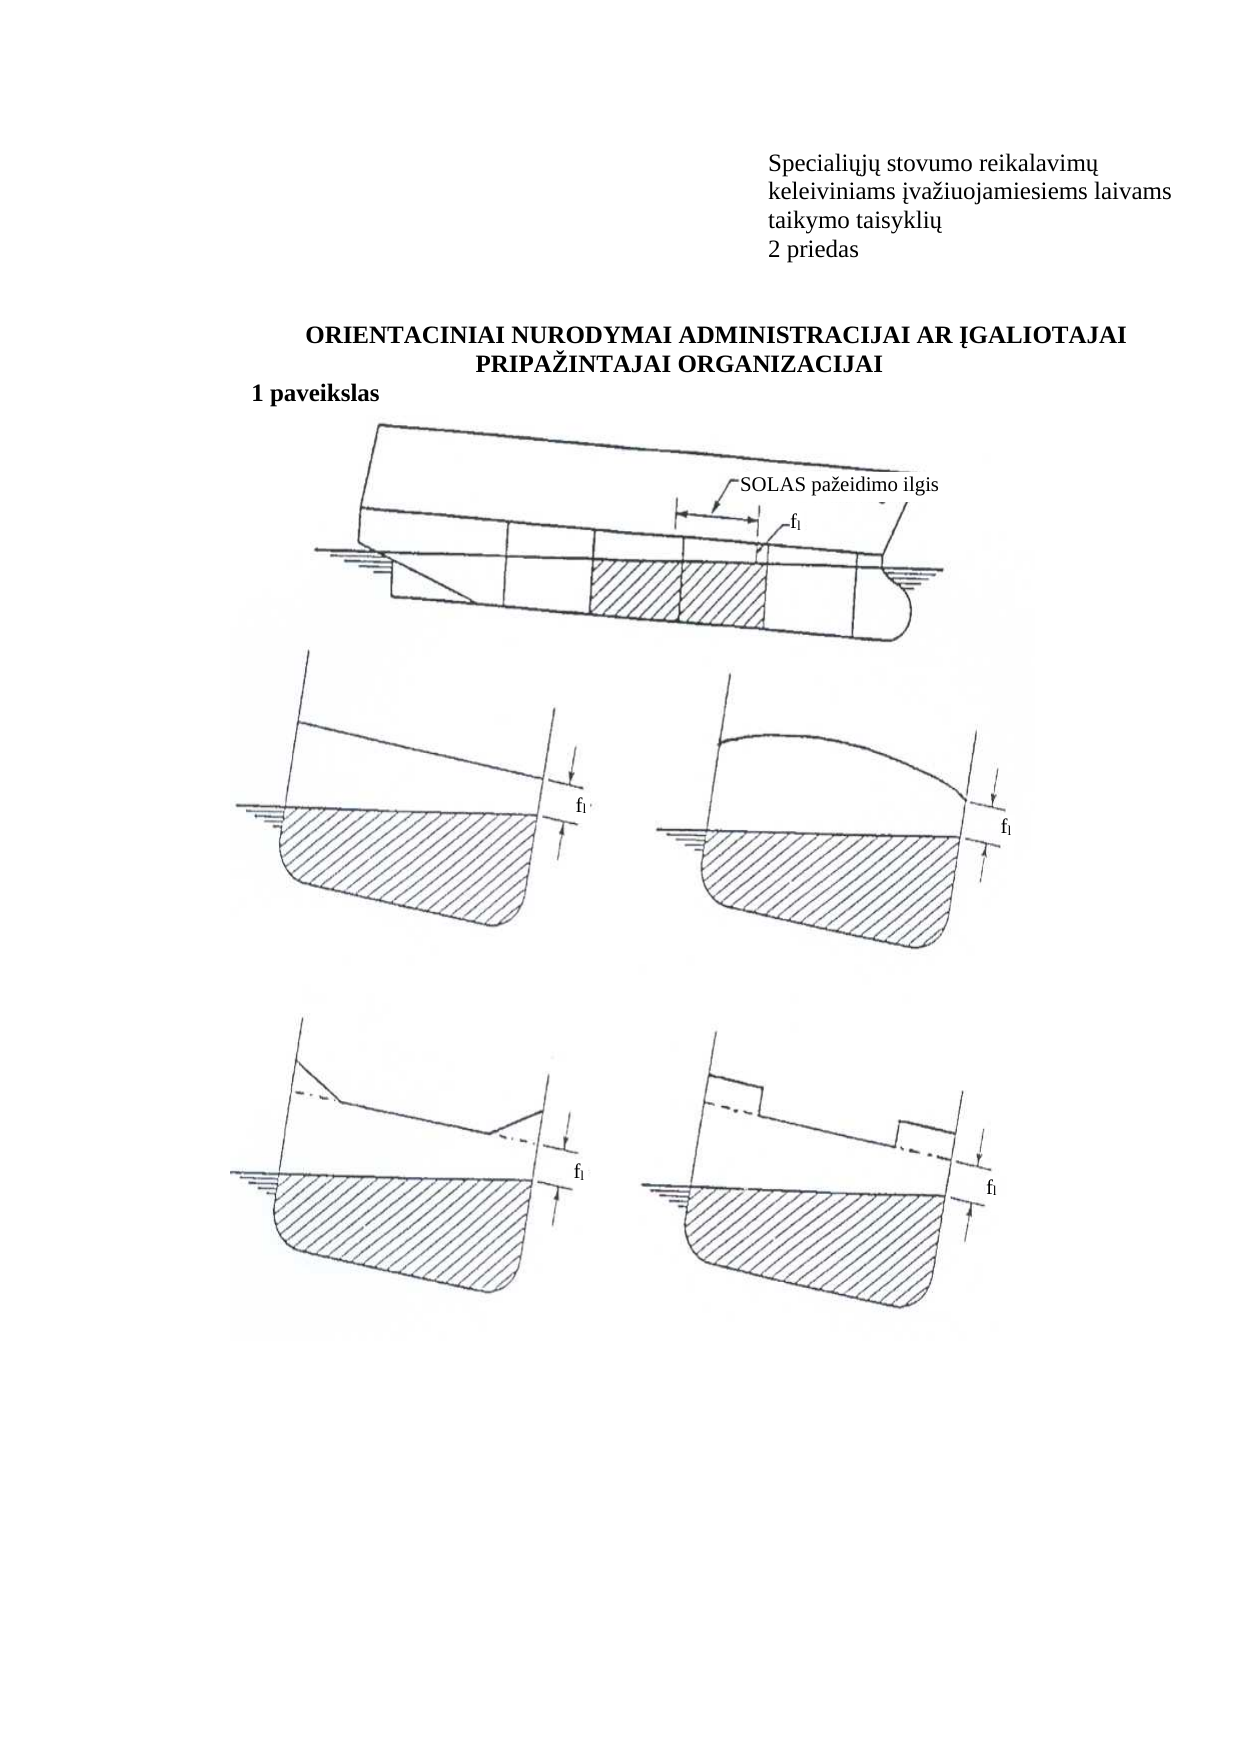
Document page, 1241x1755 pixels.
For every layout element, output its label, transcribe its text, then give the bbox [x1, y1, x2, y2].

text taikymo taisyklių [768, 205, 1181, 234]
text Specialiųjų stovumo reikalavimų [768, 148, 1181, 176]
text 2 priedas [768, 234, 1181, 263]
text 1 paveikslas [177, 378, 1181, 406]
text keleiviniams įvažiuojamiesiems laivams [768, 176, 1181, 205]
text ORIENTACINIAI NURODYMAI ADMINISTRACIJAI AR ĮGALIOTAJAI PRIPAŽINTAJAI ORGANIZACIJAI [177, 320, 1181, 378]
